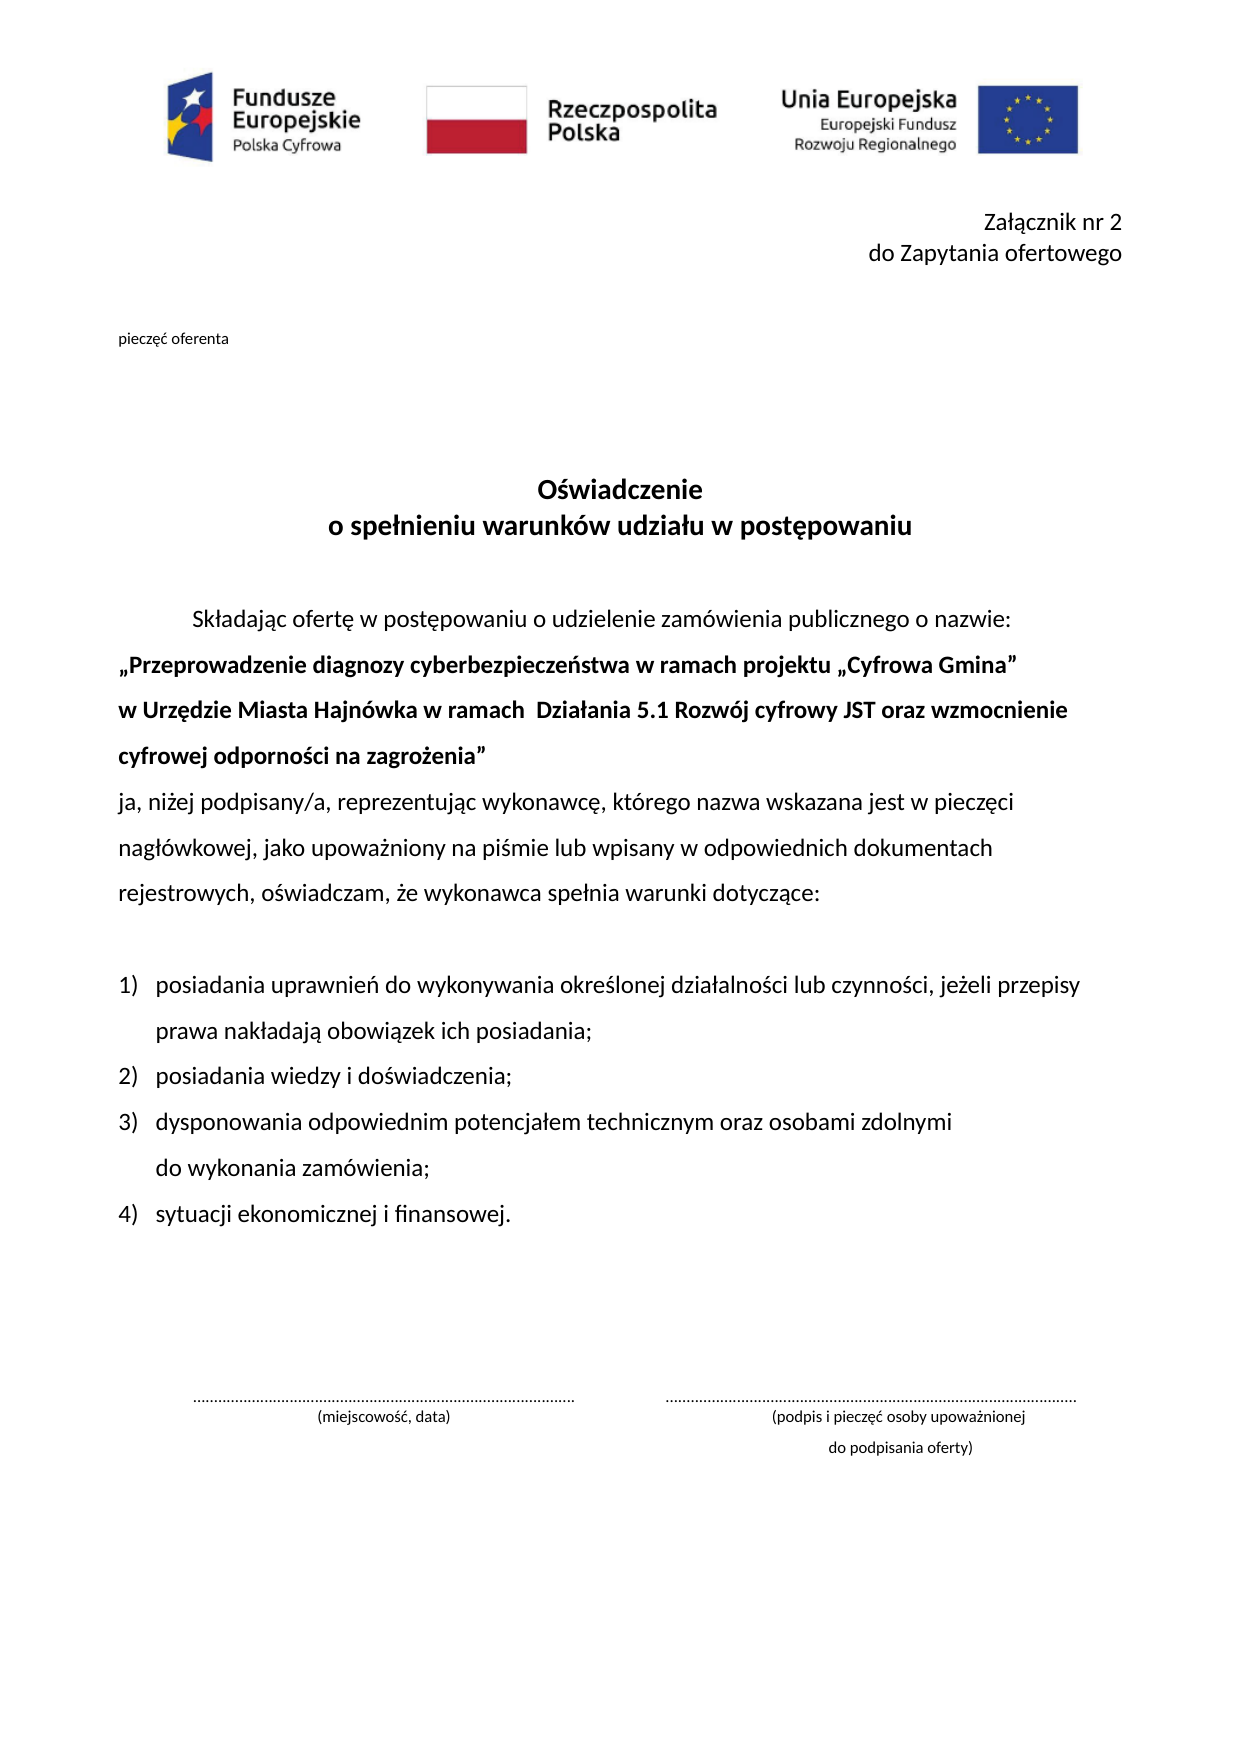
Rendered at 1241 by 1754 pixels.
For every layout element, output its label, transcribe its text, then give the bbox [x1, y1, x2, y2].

table_header ........................................................................................... (miejscowość, data) [118, 1381, 620, 1463]
list posiadania uprawnień do wykonywania określonej działalności lub czynności, jeżeli przepisy prawa nakładają obowiązek ich posiadania; [118, 969, 1122, 1045]
list posiadania wiedzy i doświadczenia; [118, 1061, 1122, 1091]
list sytuacji ekonomicznej i finansowej. [118, 1198, 1122, 1228]
text Załącznik nr 2 [118, 176, 1122, 237]
subtitle o spełnieniu warunków udziału w postępowaniu [118, 507, 1122, 542]
picture [119, 37, 1124, 207]
text ja, niżej podpisany/a, reprezentując wykonawcę, którego nazwa wskazana jest w pieczęci nagłówkowej, jako upoważniony na piśmie lub wpisany w odpowiednich dokumentach rejestrowych, oświadczam, że wykonawca spełnia warunki dotyczące: [118, 786, 1122, 908]
list dysponowania odpowiednim potencjałem technicznym oraz osobami zdolnymi do wykonania zamówienia; [118, 1106, 1122, 1182]
text do Zapytania ofertowego [118, 237, 1122, 267]
table_header .................................................................................................. (podpis i pieczęć osoby upoważnionej do podpisania oferty) [620, 1381, 1122, 1463]
text Składając ofertę w postępowaniu o udzielenie zamówienia publicznego o nazwie: „Przeprowadzenie diagnozy cyberbezpieczeństwa w ramach projektu „Cyfrowa Gmina” w Urzędzie Miasta Hajnówka w ramach Działania 5.1 Rozwój cyfrowy JST oraz wzmocnienie cyfrowej odporności na zagrożenia” [118, 603, 1122, 771]
subtitle Oświadczenie [118, 471, 1122, 507]
text pieczęć oferenta [118, 328, 1122, 349]
